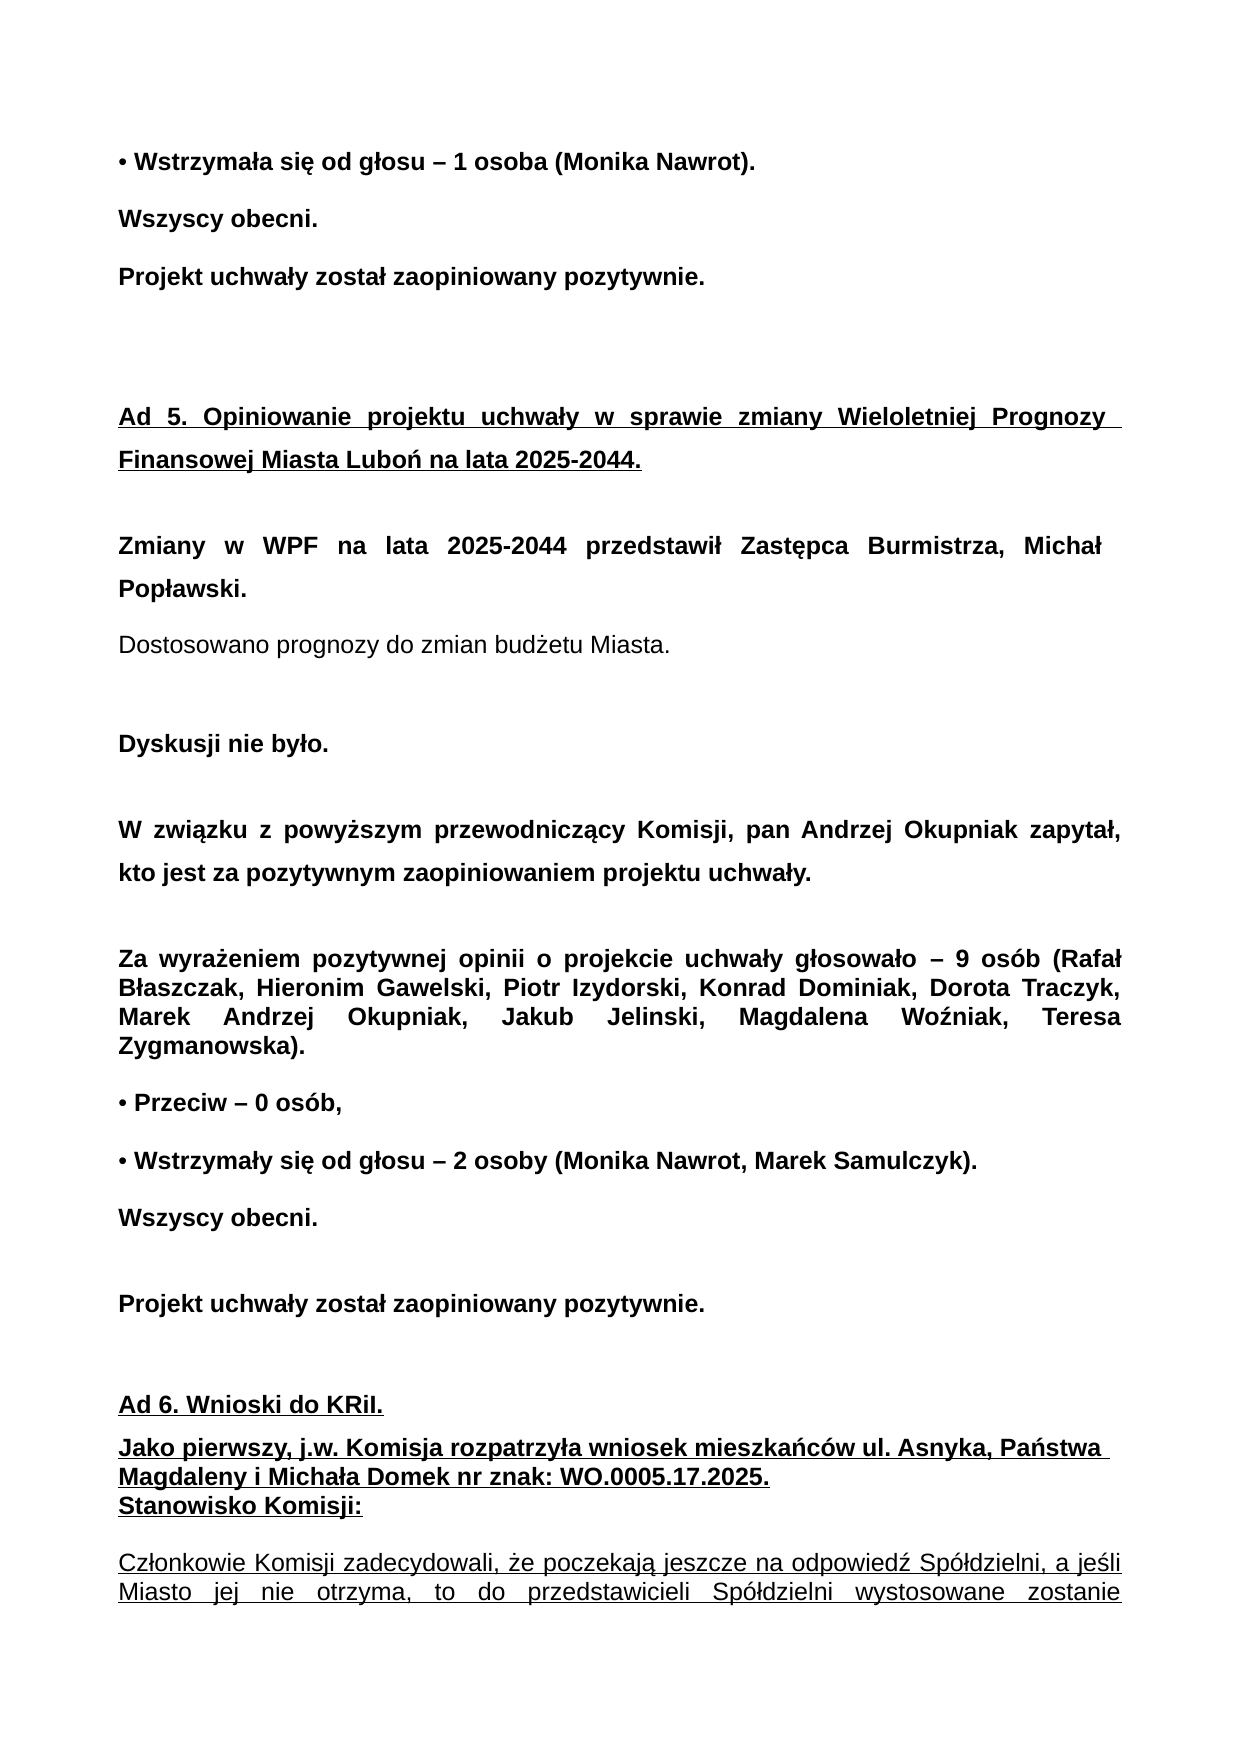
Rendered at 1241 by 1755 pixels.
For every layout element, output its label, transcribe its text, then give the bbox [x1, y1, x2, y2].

text • Wstrzymała się od głosu – 1 osoba (Monika Nawrot). [118, 118, 1122, 176]
text • Przeciw – 0 osób, [118, 1059, 1122, 1117]
text Ad 6. Wnioski do KRiI. [118, 1390, 1122, 1419]
text Finansowej Miasta Luboń na lata 2025-2044. [118, 428, 1122, 474]
text Jako pierwszy, j.w. Komisja rozpatrzyła wniosek mieszkańców ul. Asnyka, Państwa Magdaleny i Michała Domek nr znak: WO.0005.17.2025. [118, 1433, 1122, 1491]
text Wszyscy obecni. [118, 204, 1122, 233]
text W związku z powyższym przewodniczący Komisji, pan Andrzej Okupniak zapytał, kto jest za pozytywnym zaopiniowaniem projektu uchwały. [118, 815, 1122, 887]
text Projekt uchwały został zaopiniowany pozytywnie. [118, 262, 1122, 291]
text Projekt uchwały został zaopiniowany pozytywnie. [118, 1289, 1122, 1318]
text • Wstrzymały się od głosu – 2 osoby (Monika Nawrot, Marek Samulczyk). [118, 1117, 1122, 1174]
text Za wyrażeniem pozytywnej opinii o projekcie uchwały głosowało – 9 osób (Rafał Błaszczak, Hieronim Gawelski, Piotr Izydorski, Konrad Dominiak, Dorota Traczyk, Marek Andrzej Okupniak, Jakub Jelinski, Magdalena Woźniak, Teresa Zygmanowska). [118, 944, 1122, 1059]
text Zmiany w WPF na lata 2025-2044 przedstawił Zastępca Burmistrza, Michał Popławski. [118, 531, 1122, 603]
text Ad 5. Opiniowanie projektu uchwały w sprawie zmiany Wieloletniej Prognozy [118, 402, 1122, 427]
text Dyskusji nie było. [118, 729, 1122, 757]
text Dostosowano prognozy do zmian budżetu Miasta. [118, 630, 1122, 659]
text Wszyscy obecni. [118, 1203, 1122, 1232]
text Stanowisko Komisji: [118, 1491, 1122, 1519]
text Członkowie Komisji zadecydowali, że poczekają jeszcze na odpowiedź Spółdzielni, a jeśli [118, 1548, 1122, 1573]
text Miasto jej nie otrzyma, to do przedstawicieli Spółdzielni wystosowane zostanie [118, 1574, 1122, 1602]
